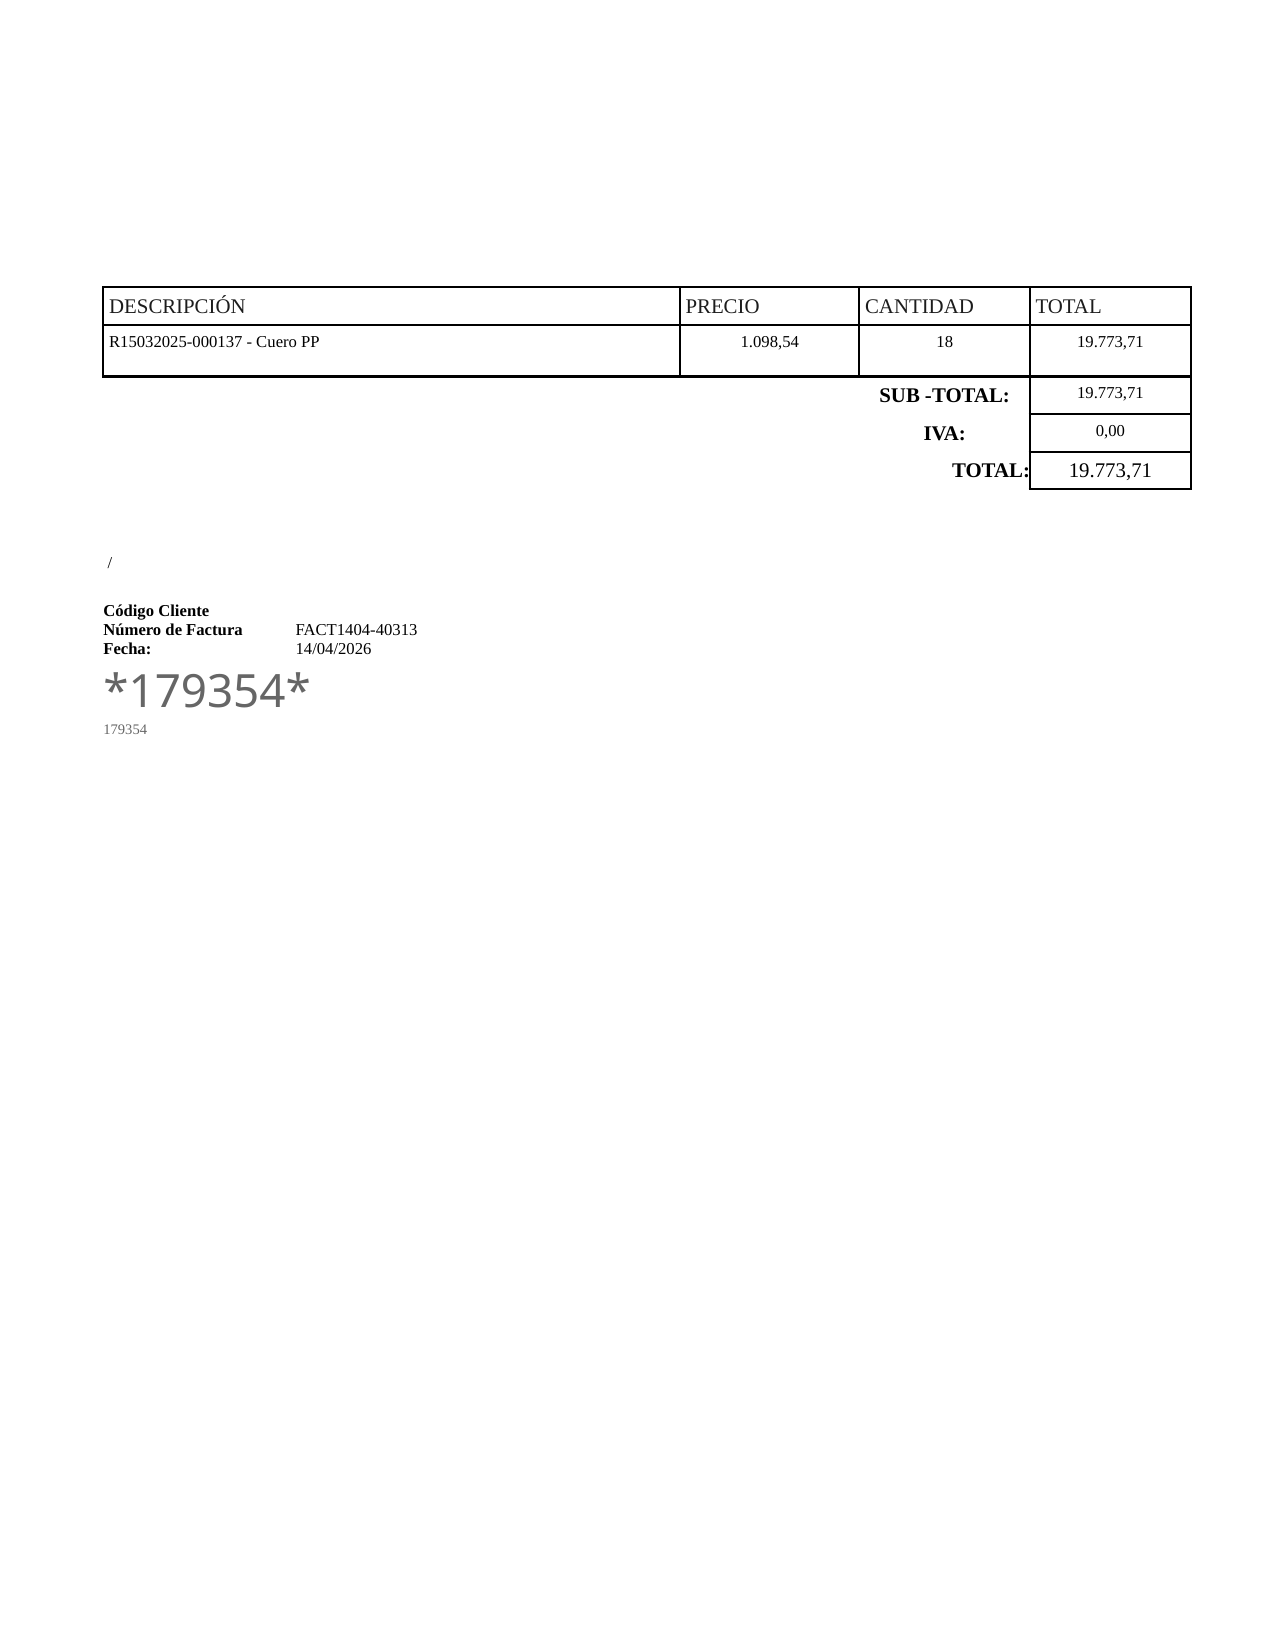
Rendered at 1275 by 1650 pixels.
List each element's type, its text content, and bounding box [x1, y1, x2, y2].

table_cell FACT1404-40313 [295, 620, 517, 639]
table_header CANTIDAD [860, 288, 1029, 323]
table_cell / [103, 553, 858, 572]
table_cell [103, 378, 859, 488]
text 179354 [103, 721, 1137, 737]
table_cell 19.773,71 [1031, 453, 1190, 488]
table_header TOTAL [1031, 288, 1190, 323]
table_header DESCRIPCIÓN [104, 288, 679, 323]
table_header Código Cliente [103, 601, 295, 620]
table_cell IVA: [859, 413, 1029, 451]
text *179354* [103, 658, 1137, 721]
table_header [295, 601, 517, 620]
table_cell TOTAL: [859, 451, 1029, 488]
table_cell 19.773,71 [1031, 378, 1190, 413]
table_cell R15032025-000137 - Cuero PP [104, 326, 679, 375]
table_cell Número de Factura [103, 620, 295, 639]
table_cell 19.773,71 [1031, 326, 1190, 375]
table_cell [103, 514, 858, 533]
table_header PRECIO [681, 288, 858, 323]
table_header [103, 490, 858, 514]
table_cell SUB -TOTAL: [859, 378, 1029, 413]
table_cell 0,00 [1031, 415, 1190, 451]
table_cell [103, 534, 858, 553]
table_cell 14/04/2026 [295, 639, 517, 658]
table_cell 1.098,54 [681, 326, 858, 375]
table_cell 18 [860, 326, 1029, 375]
table_cell Fecha: [103, 639, 295, 658]
